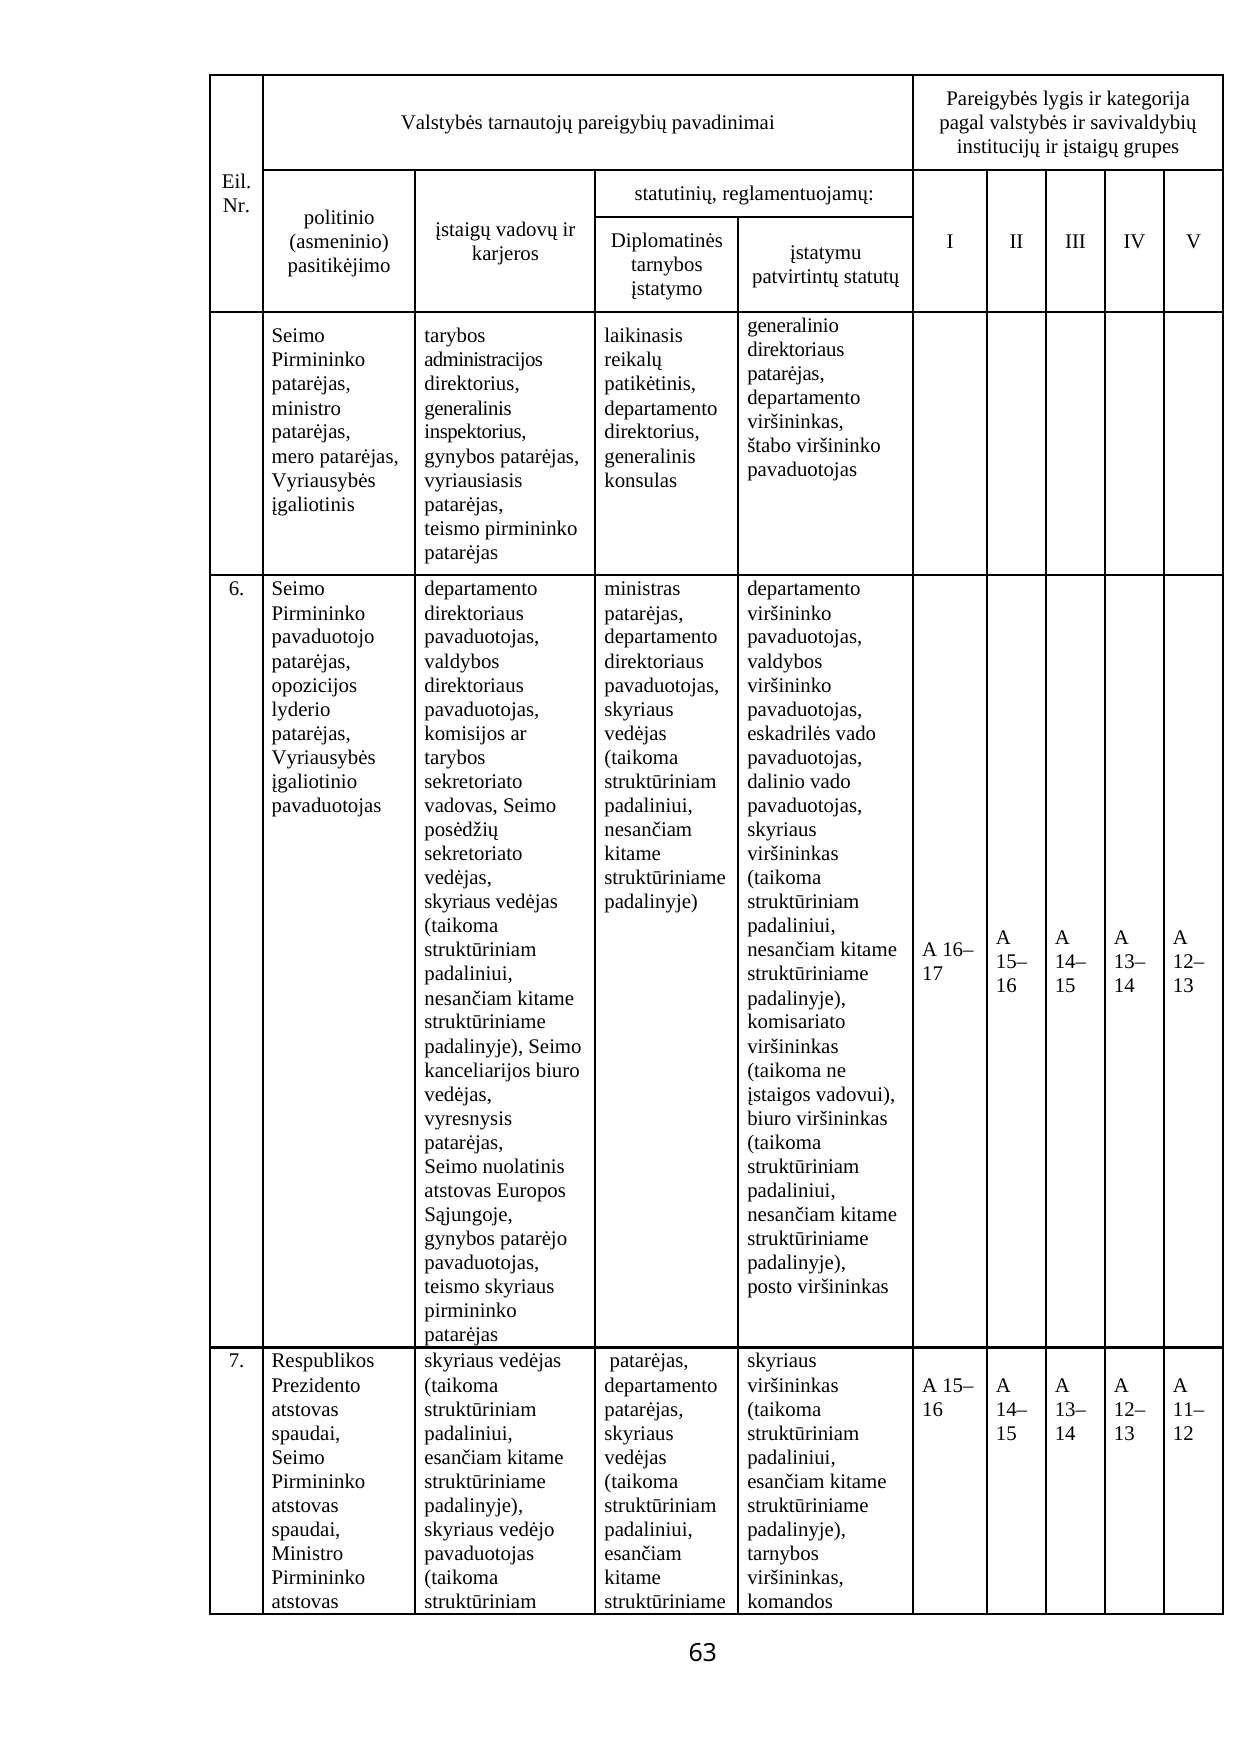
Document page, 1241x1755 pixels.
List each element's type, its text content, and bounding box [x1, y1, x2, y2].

table_cell laikinasis reikalų patikėtinis, departamento direktorius, generalinis konsulas [596, 313, 737, 574]
table_header Pareigybės lygis ir kategorija pagal valstybės ir savivaldybių institucijų ir įstaigų grupes [914, 76, 1222, 169]
table_cell generalinio direktoriaus patarėjas, departamento viršininkas, štabo viršininko pavaduotojas [739, 313, 912, 574]
table_cell tarybos administracijos direktorius, generalinis inspektorius, gynybos patarėjas, vyriausiasis patarėjas, teismo pirmininko patarėjas [416, 313, 594, 574]
table_cell Seimo Pirmininko pavaduotojo patarėjas, opozicijos lyderio patarėjas, Vyriausybės įgaliotinio pavaduotojas [264, 576, 414, 1346]
table_cell įstatymu patvirtintų statutų [739, 218, 912, 311]
table_cell A 16–17 [914, 576, 986, 1346]
table_cell Seimo Pirmininko patarėjas, ministro patarėjas, mero patarėjas, Vyriausybės įgaliotinis [264, 313, 414, 574]
table_cell politinio (asmeninio) pasitikėjimo [264, 171, 414, 311]
table_cell A 14–15 [988, 1349, 1045, 1613]
table_cell A 15–16 [988, 576, 1045, 1346]
table_header Valstybės tarnautojų pareigybių pavadinimai [264, 76, 912, 169]
table_cell [914, 313, 986, 574]
table_cell II [988, 171, 1045, 311]
table_cell departamento viršininko pavaduotojas, valdybos viršininko pavaduotojas, eskadrilės vado pavaduotojas, dalinio vado pavaduotojas, skyriaus viršininkas (taikoma struktūriniam padaliniui, nesančiam kitame struktūriniame padalinyje), komisariato viršininkas (taikoma ne įstaigos vadovui), biuro viršininkas (taikoma struktūriniam padaliniui, nesančiam kitame struktūriniame padalinyje), posto viršininkas [739, 576, 912, 1346]
table_cell 6. [211, 576, 262, 1346]
table_cell A 12–13 [1106, 1349, 1163, 1613]
table_cell IV [1106, 171, 1163, 311]
table_cell A 14–15 [1047, 576, 1104, 1346]
table_cell įstaigų vadovų ir karjeros [416, 171, 594, 311]
table_cell [211, 313, 262, 574]
table_cell Respublikos Prezidento atstovas spaudai, Seimo Pirmininko atstovas spaudai, Ministro Pirmininko atstovas [264, 1349, 414, 1613]
table_cell statutinių, reglamentuojamų: [596, 171, 912, 216]
table_cell skyriaus viršininkas (taikoma struktūriniam padaliniui, esančiam kitame struktūriniame padalinyje), tarnybos viršininkas, komandos [739, 1349, 912, 1613]
table_cell I [914, 171, 986, 311]
table_cell ministras patarėjas, departamento direktoriaus pavaduotojas, skyriaus vedėjas (taikoma struktūriniam padaliniui, nesančiam kitame struktūriniame padalinyje) [596, 576, 737, 1346]
table_cell III [1047, 171, 1104, 311]
table_cell [1047, 313, 1104, 574]
table_cell A 13–14 [1047, 1349, 1104, 1613]
table_cell patarėjas, departamento patarėjas, skyriaus vedėjas (taikoma struktūriniam padaliniui, esančiam kitame struktūriniame [596, 1349, 737, 1613]
table_cell Diplomatinės tarnybos įstatymo [596, 218, 737, 311]
table_cell departamento direktoriaus pavaduotojas, valdybos direktoriaus pavaduotojas, komisijos ar tarybos sekretoriato vadovas, Seimo posėdžių sekretoriato vedėjas, skyriaus vedėjas (taikoma struktūriniam padaliniui, nesančiam kitame struktūriniame padalinyje), Seimo kanceliarijos biuro vedėjas, vyresnysis patarėjas, Seimo nuolatinis atstovas Europos Sąjungoje, gynybos patarėjo pavaduotojas, teismo skyriaus pirmininko patarėjas [416, 576, 594, 1346]
table_cell skyriaus vedėjas (taikoma struktūriniam padaliniui, esančiam kitame struktūriniame padalinyje), skyriaus vedėjo pavaduotojas (taikoma struktūriniam [416, 1349, 594, 1613]
table_header Eil. Nr. [211, 76, 262, 311]
table_cell [1165, 313, 1222, 574]
table_cell [1106, 313, 1163, 574]
table_cell [988, 313, 1045, 574]
table_cell A 15–16 [914, 1349, 986, 1613]
table_cell 7. [211, 1349, 262, 1613]
table_cell A 11–12 [1165, 1349, 1222, 1613]
table_cell V [1165, 171, 1222, 311]
table_cell A 12–13 [1165, 576, 1222, 1346]
table_cell A 13–14 [1106, 576, 1163, 1346]
